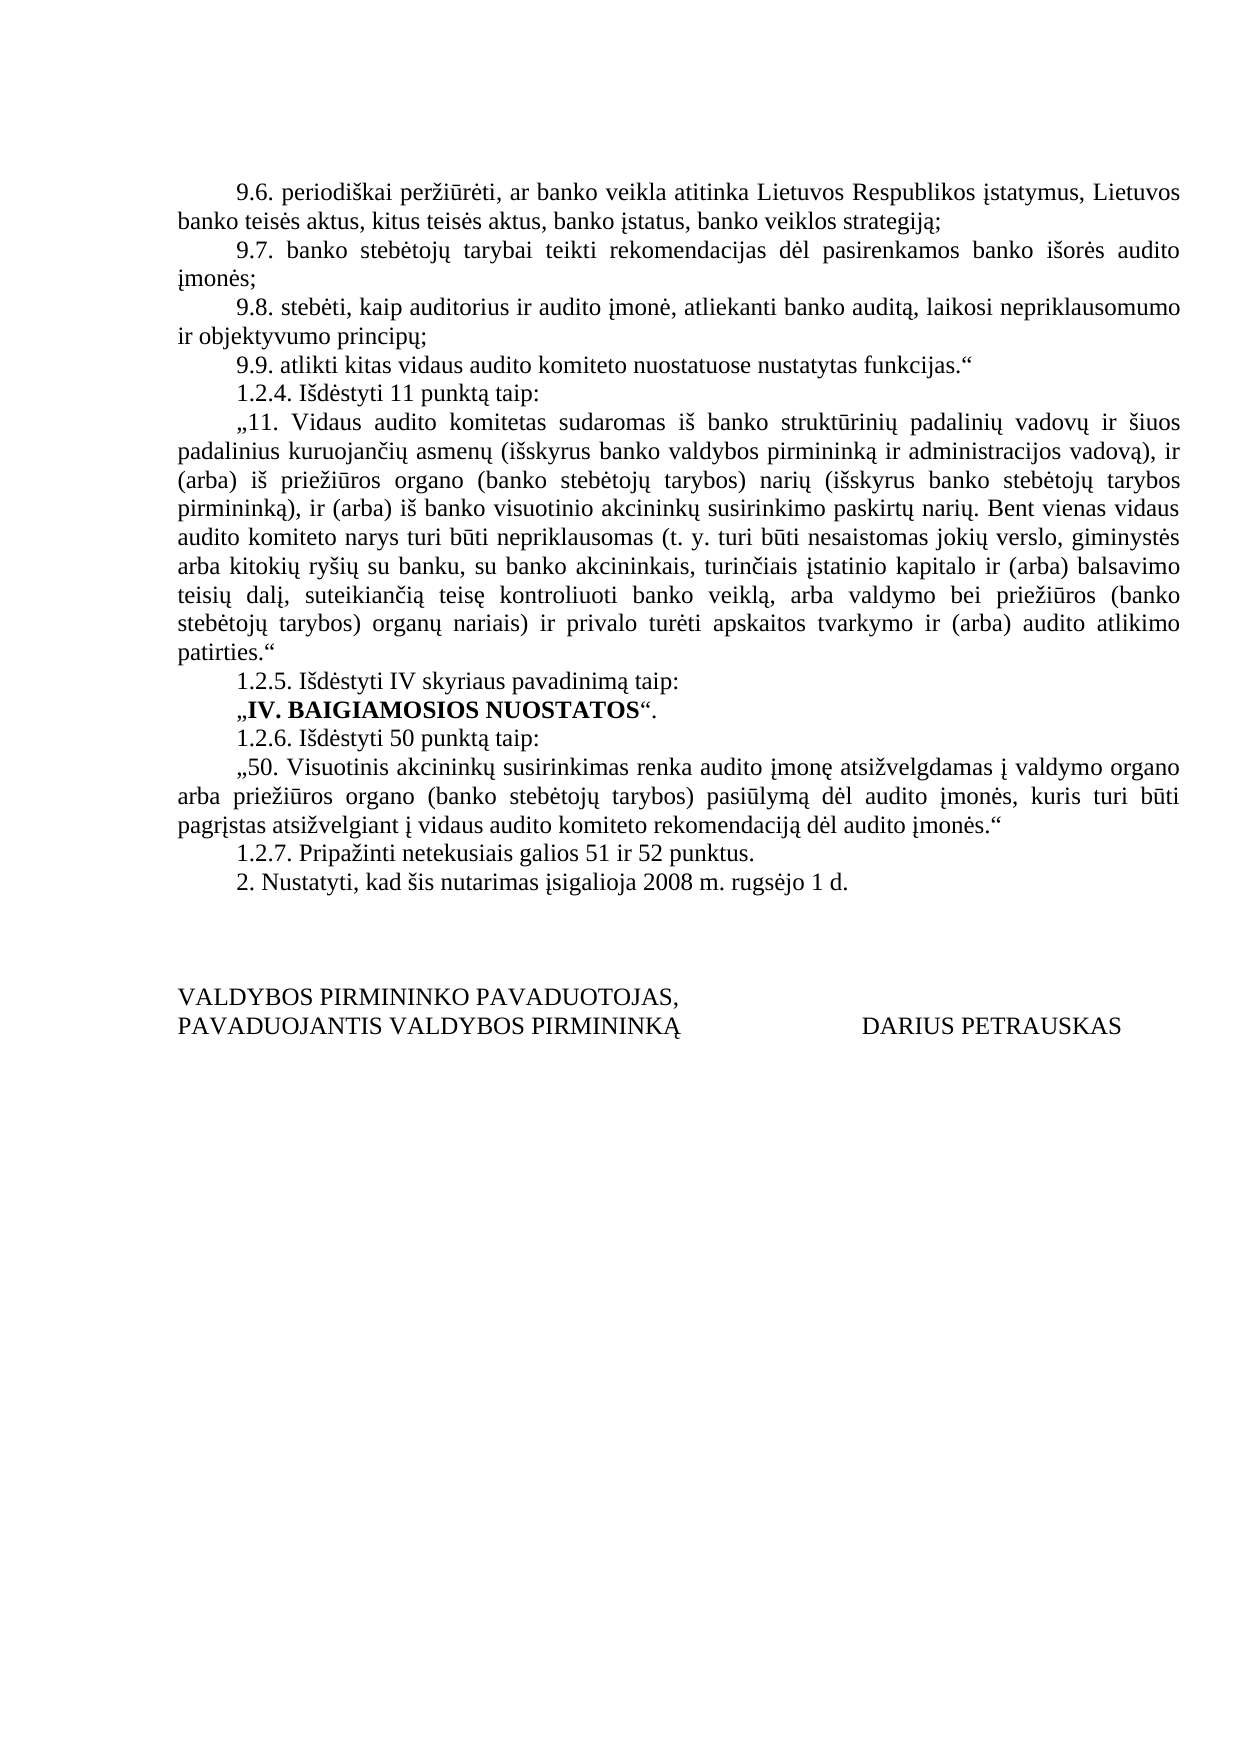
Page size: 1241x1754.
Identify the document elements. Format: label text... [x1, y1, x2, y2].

text VALDYBOS PIRMININKO PAVADUOTOJAS, [177, 982, 1181, 1011]
text „IV. BAIGIAMOSIOS NUOSTATOS“. [177, 695, 1181, 723]
text „11. Vidaus audito komitetas sudaromas iš banko struktūrinių padalinių vadovų ir šiuos padalinius kuruojančių asmenų (išskyrus banko valdybos pirmininką ir administracijos vadovą), ir (arba) iš priežiūros organo (banko stebėtojų tarybos) narių (išskyrus banko stebėtojų tarybos pirmininką), ir (arba) iš banko visuotinio akcininkų susirinkimo paskirtų narių. Bent vienas vidaus audito komiteto narys turi būti nepriklausomas (t. y. turi būti nesaistomas jokių verslo, giminystės arba kitokių ryšių su banku, su banko akcininkais, turinčiais įstatinio kapitalo ir (arba) balsavimo teisių dalį, suteikiančią teisę kontroliuoti banko veiklą, arba valdymo bei priežiūros (banko stebėtojų tarybos) organų nariais) ir privalo turėti apskaitos tvarkymo ir (arba) audito atlikimo patirties.“ [177, 407, 1181, 666]
text 9.7. banko stebėtojų tarybai teikti rekomendacijas dėl pasirenkamos banko išorės audito įmonės; [177, 235, 1181, 292]
text 1.2.5. Išdėstyti IV skyriaus pavadinimą taip: [177, 666, 1181, 695]
text PAVADUOJANTIS VALDYBOS PIRMININKĄ DARIUS PETRAUSKAS [177, 1011, 1181, 1040]
text 9.9. atlikti kitas vidaus audito komiteto nuostatuose nustatytas funkcijas.“ [177, 350, 1181, 378]
text 2. Nustatyti, kad šis nutarimas įsigalioja 2008 m. rugsėjo 1 d. [177, 867, 1181, 896]
text 9.8. stebėti, kaip auditorius ir audito įmonė, atliekanti banko auditą, laikosi nepriklausomumo ir objektyvumo principų; [177, 292, 1181, 350]
text 1.2.7. Pripažinti netekusiais galios 51 ir 52 punktus. [177, 838, 1181, 867]
text 1.2.6. Išdėstyti 50 punktą taip: [177, 723, 1181, 752]
text 1.2.4. Išdėstyti 11 punktą taip: [177, 378, 1181, 407]
text „50. Visuotinis akcininkų susirinkimas renka audito įmonę atsižvelgdamas į valdymo organo arba priežiūros organo (banko stebėtojų tarybos) pasiūlymą dėl audito įmonės, kuris turi būti pagrįstas atsižvelgiant į vidaus audito komiteto rekomendaciją dėl audito įmonės.“ [177, 752, 1181, 838]
text 9.6. periodiškai peržiūrėti, ar banko veikla atitinka Lietuvos Respublikos įstatymus, Lietuvos banko teisės aktus, kitus teisės aktus, banko įstatus, banko veiklos strategiją; [177, 177, 1181, 235]
